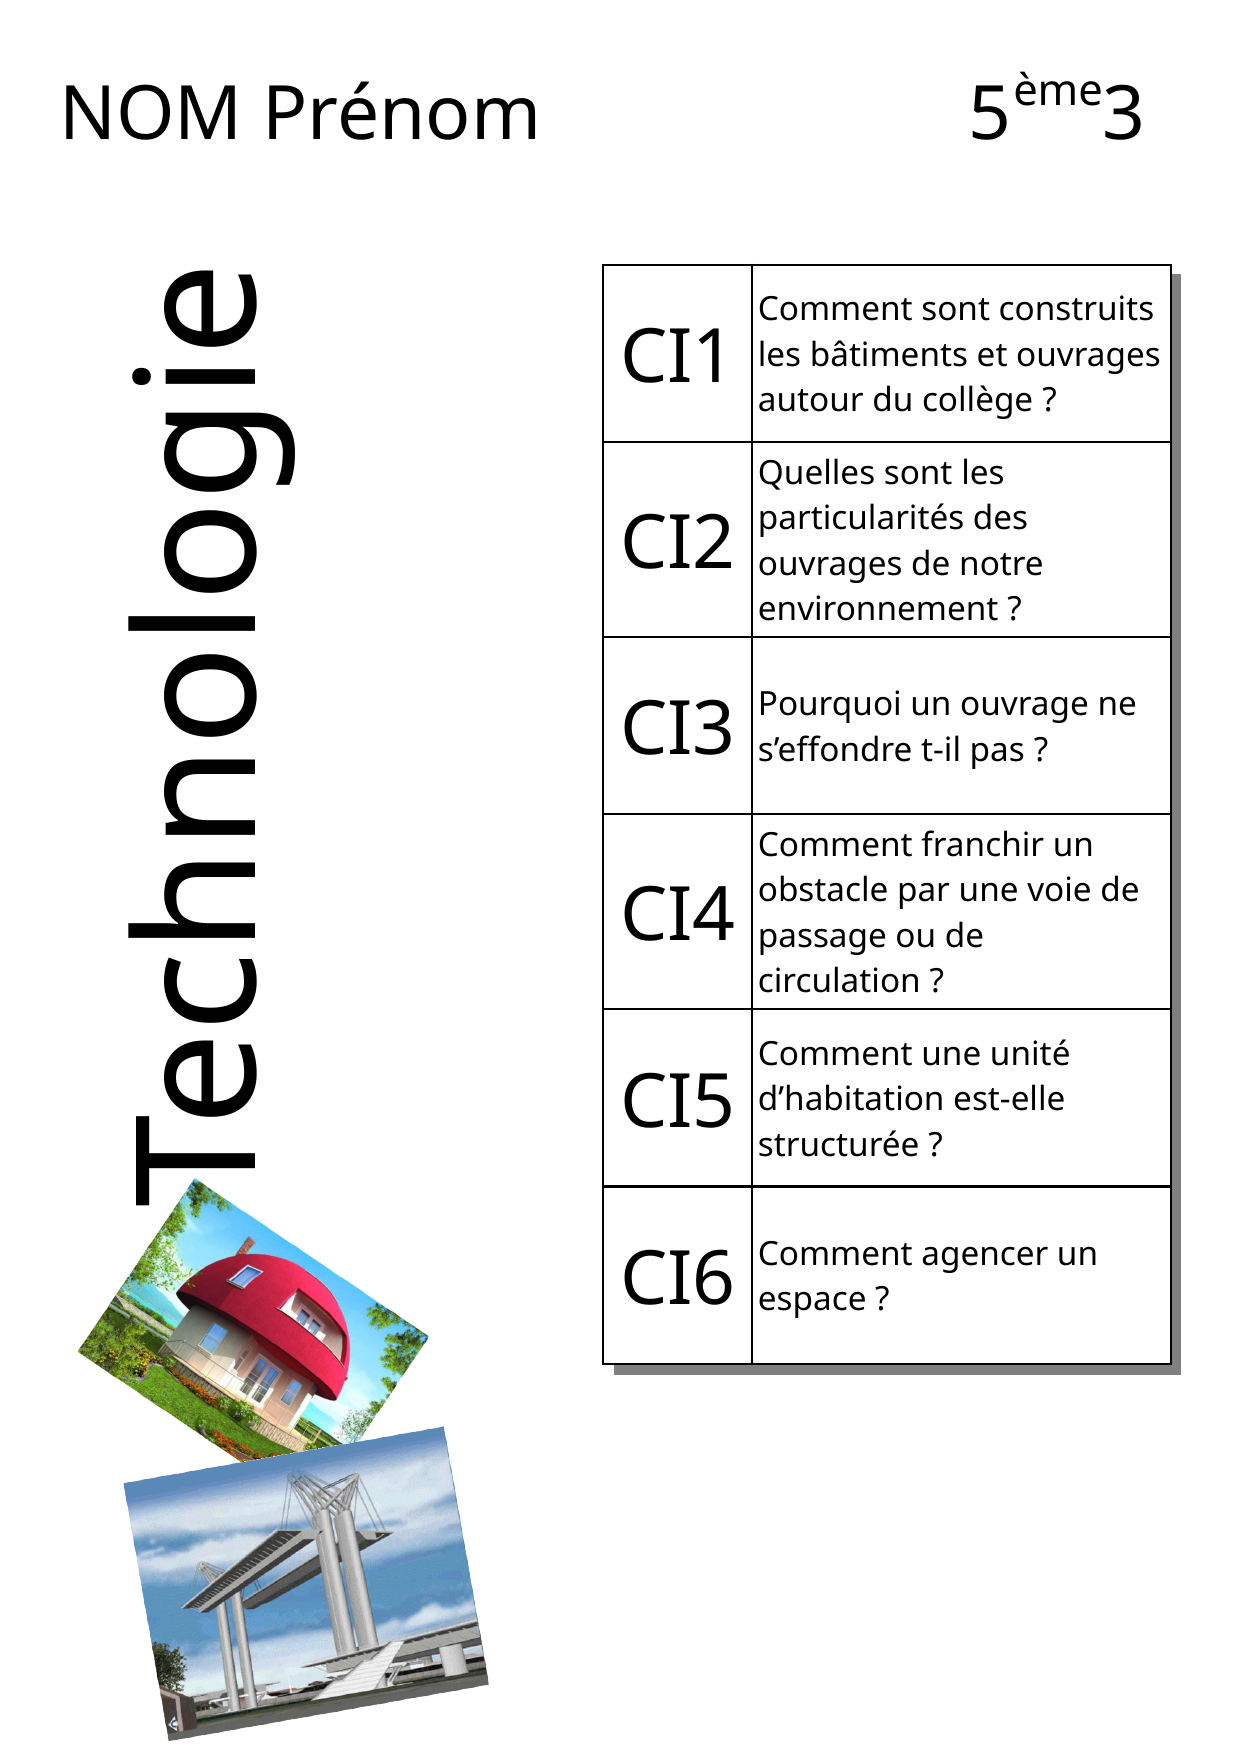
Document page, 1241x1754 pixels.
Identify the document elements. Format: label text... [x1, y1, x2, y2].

table_cell CI5 [604, 1010, 751, 1185]
table_cell CI2 [604, 443, 751, 636]
table_cell Comment une unité d’habitation est-elle structurée ? [753, 1010, 1170, 1185]
table_cell Pourquoi un ouvrage ne s’effondre t-il pas ? [753, 638, 1170, 813]
table_cell CI3 [604, 638, 751, 813]
table_cell Quelles sont les particularités des ouvrages de notre environnement ? [753, 443, 1170, 636]
table_header CI1 [604, 266, 751, 441]
picture [77, 1178, 489, 1741]
table_header Comment sont construits les bâtiments et ouvrages autour du collège ? [753, 266, 1170, 441]
table_cell CI6 [604, 1188, 751, 1363]
table_cell CI4 [604, 815, 751, 1008]
text NOM Prénom 5ème3 [59, 59, 1181, 161]
table_cell Comment agencer un espace ? [753, 1188, 1170, 1363]
table_cell Comment franchir un obstacle par une voie de passage ou de circulation ? [753, 815, 1170, 1008]
